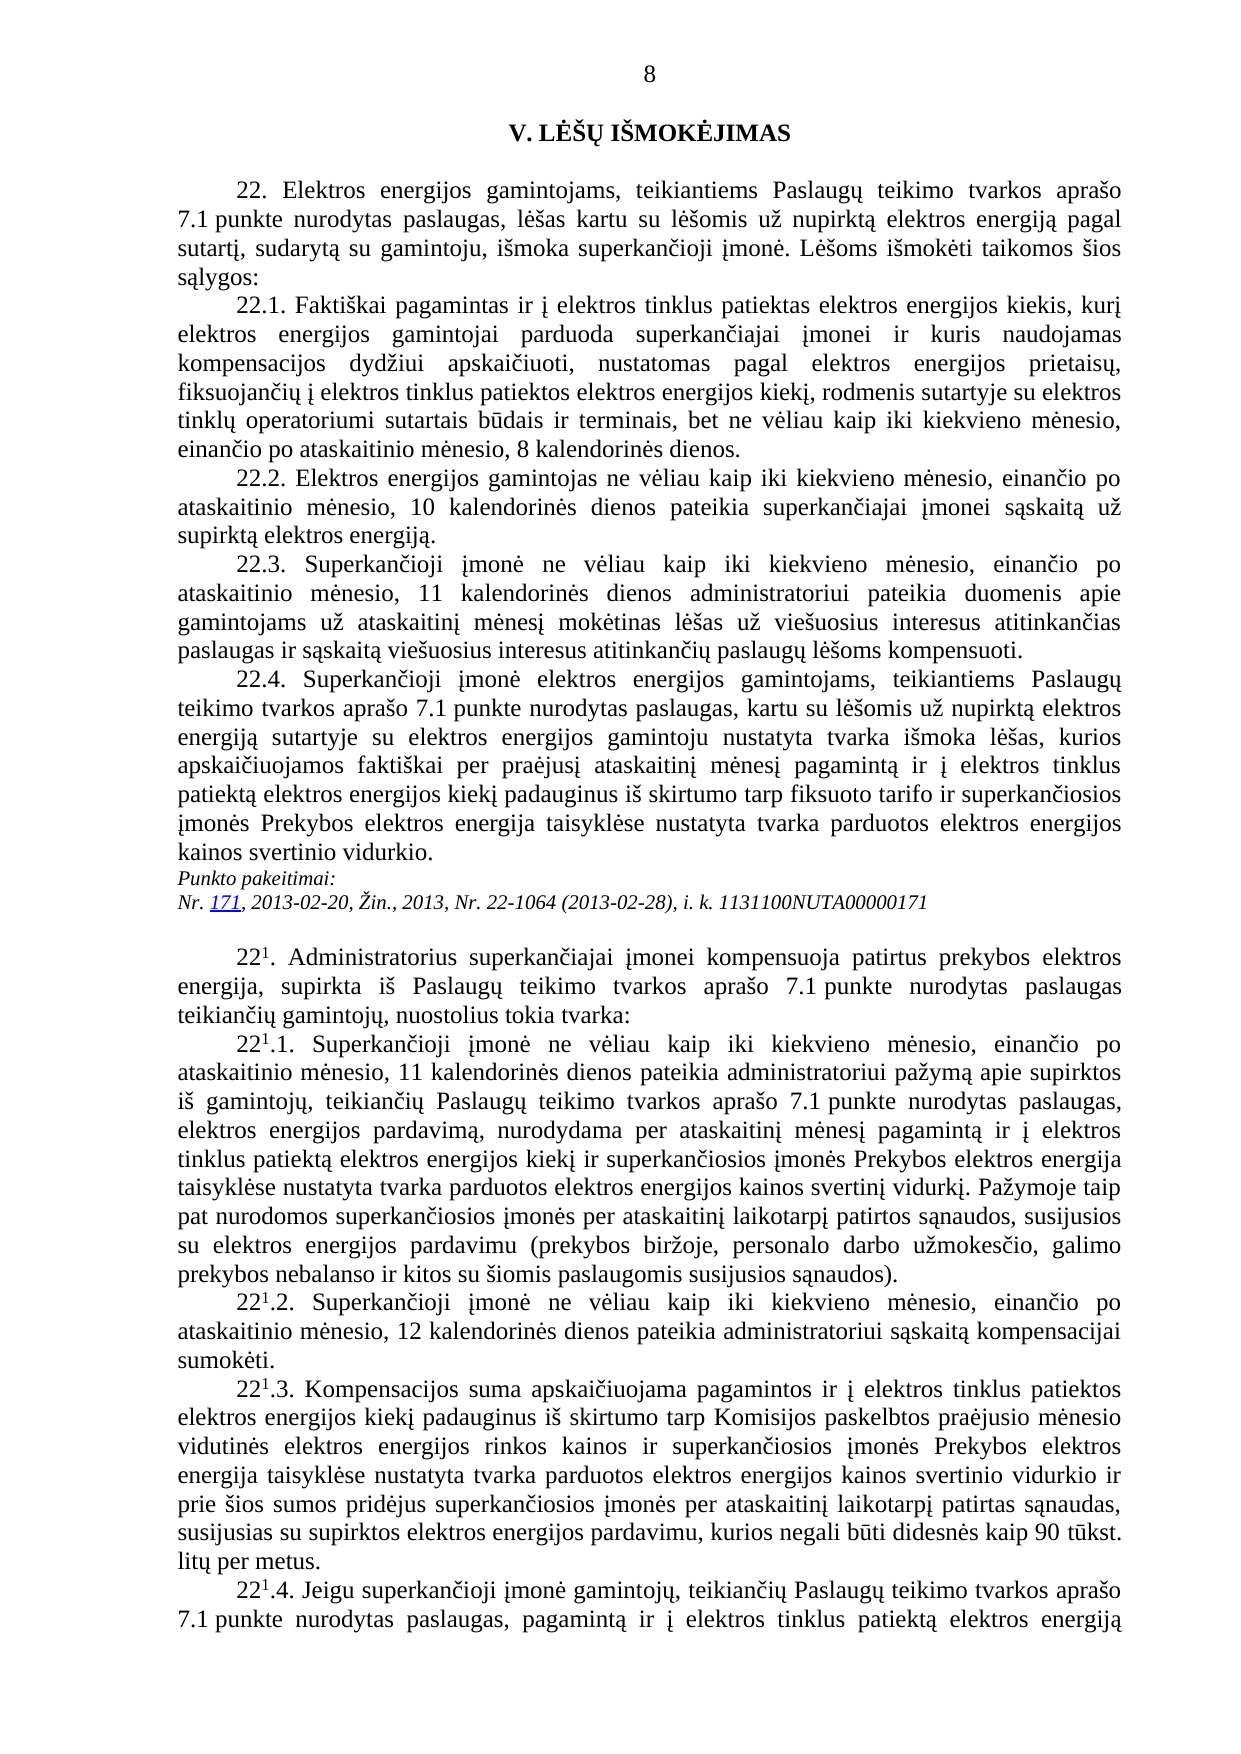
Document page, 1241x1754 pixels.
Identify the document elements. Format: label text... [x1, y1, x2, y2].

text 221.4. Jeigu superkančioji įmonė gamintojų, teikiančių Paslaugų teikimo tvarkos aprašo 7.1 punkte nurodytas paslaugas, pagamintą ir į elektros tinklus patiektą elektros energiją [177, 1575, 1122, 1632]
text 22.3. Superkančioji įmonė ne vėliau kaip iki kiekvieno mėnesio, einančio po ataskaitinio mėnesio, 11 kalendorinės dienos administratoriui pateikia duomenis apie gamintojams už ataskaitinį mėnesį mokėtinas lėšas už viešuosius interesus atitinkančias paslaugas ir sąskaitą viešuosius interesus atitinkančių paslaugų lėšoms kompensuoti. [177, 549, 1122, 664]
text 221.2. Superkančioji įmonė ne vėliau kaip iki kiekvieno mėnesio, einančio po ataskaitinio mėnesio, 12 kalendorinės dienos pateikia administratoriui sąskaitą kompensacijai sumokėti. [177, 1287, 1122, 1374]
text 22.2. Elektros energijos gamintojas ne vėliau kaip iki kiekvieno mėnesio, einančio po ataskaitinio mėnesio, 10 kalendorinės dienos pateikia superkančiajai įmonei sąskaitą už supirktą elektros energiją. [177, 463, 1122, 549]
text Punkto pakeitimai: [177, 866, 1122, 890]
text 221.3. Kompensacijos suma apskaičiuojama pagamintos ir į elektros tinklus patiektos elektros energijos kiekį padauginus iš skirtumo tarp Komisijos paskelbtos praėjusio mėnesio vidutinės elektros energijos rinkos kainos ir superkančiosios įmonės Prekybos elektros energija taisyklėse nustatyta tvarka parduotos elektros energijos kainos svertinio vidurkio ir prie šios sumos pridėjus superkančiosios įmonės per ataskaitinį laikotarpį patirtas sąnaudas, susijusias su supirktos elektros energijos pardavimu, kurios negali būti didesnės kaip 90 tūkst. litų per metus. [177, 1374, 1122, 1575]
text 221.1. Superkančioji įmonė ne vėliau kaip iki kiekvieno mėnesio, einančio po ataskaitinio mėnesio, 11 kalendorinės dienos pateikia administratoriui pažymą apie supirktos iš gamintojų, teikiančių Paslaugų teikimo tvarkos aprašo 7.1 punkte nurodytas paslaugas, elektros energijos pardavimą, nurodydama per ataskaitinį mėnesį pagamintą ir į elektros tinklus patiektą elektros energijos kiekį ir superkančiosios įmonės Prekybos elektros energija taisyklėse nustatyta tvarka parduotos elektros energijos kainos svertinį vidurkį. Pažymoje taip pat nurodomos superkančiosios įmonės per ataskaitinį laikotarpį patirtos sąnaudos, susijusios su elektros energijos pardavimu (prekybos biržoje, personalo darbo užmokesčio, galimo prekybos nebalanso ir kitos su šiomis paslaugomis susijusios sąnaudos). [177, 1029, 1122, 1287]
text V. LĖŠŲ IŠMOKĖJIMAS [177, 118, 1122, 147]
text 22.4. Superkančioji įmonė elektros energijos gamintojams, teikiantiems Paslaugų teikimo tvarkos aprašo 7.1 punkte nurodytas paslaugas, kartu su lėšomis už nupirktą elektros energiją sutartyje su elektros energijos gamintoju nustatyta tvarka išmoka lėšas, kurios apskaičiuojamos faktiškai per praėjusį ataskaitinį mėnesį pagamintą ir į elektros tinklus patiektą elektros energijos kiekį padauginus iš skirtumo tarp fiksuoto tarifo ir superkančiosios įmonės Prekybos elektros energija taisyklėse nustatyta tvarka parduotos elektros energijos kainos svertinio vidurkio. [177, 664, 1122, 866]
text 22. Elektros energijos gamintojams, teikiantiems Paslaugų teikimo tvarkos aprašo 7.1 punkte nurodytas paslaugas, lėšas kartu su lėšomis už nupirktą elektros energiją pagal sutartį, sudarytą su gamintoju, išmoka superkančioji įmonė. Lėšoms išmokėti taikomos šios sąlygos: [177, 176, 1122, 291]
text 221. Administratorius superkančiajai įmonei kompensuoja patirtus prekybos elektros energija, supirkta iš Paslaugų teikimo tvarkos aprašo 7.1 punkte nurodytas paslaugas teikiančių gamintojų, nuostolius tokia tvarka: [177, 942, 1122, 1029]
text 22.1. Faktiškai pagamintas ir į elektros tinklus patiektas elektros energijos kiekis, kurį elektros energijos gamintojai parduoda superkančiajai įmonei ir kuris naudojamas kompensacijos dydžiui apskaičiuoti, nustatomas pagal elektros energijos prietaisų, fiksuojančių į elektros tinklus patiektos elektros energijos kiekį, rodmenis sutartyje su elektros tinklų operatoriumi sutartais būdais ir terminais, bet ne vėliau kaip iki kiekvieno mėnesio, einančio po ataskaitinio mėnesio, 8 kalendorinės dienos. [177, 291, 1122, 463]
text Nr. 171, 2013-02-20, Žin., 2013, Nr. 22-1064 (2013-02-28), i. k. 1131100NUTA00000171 [177, 890, 1122, 914]
